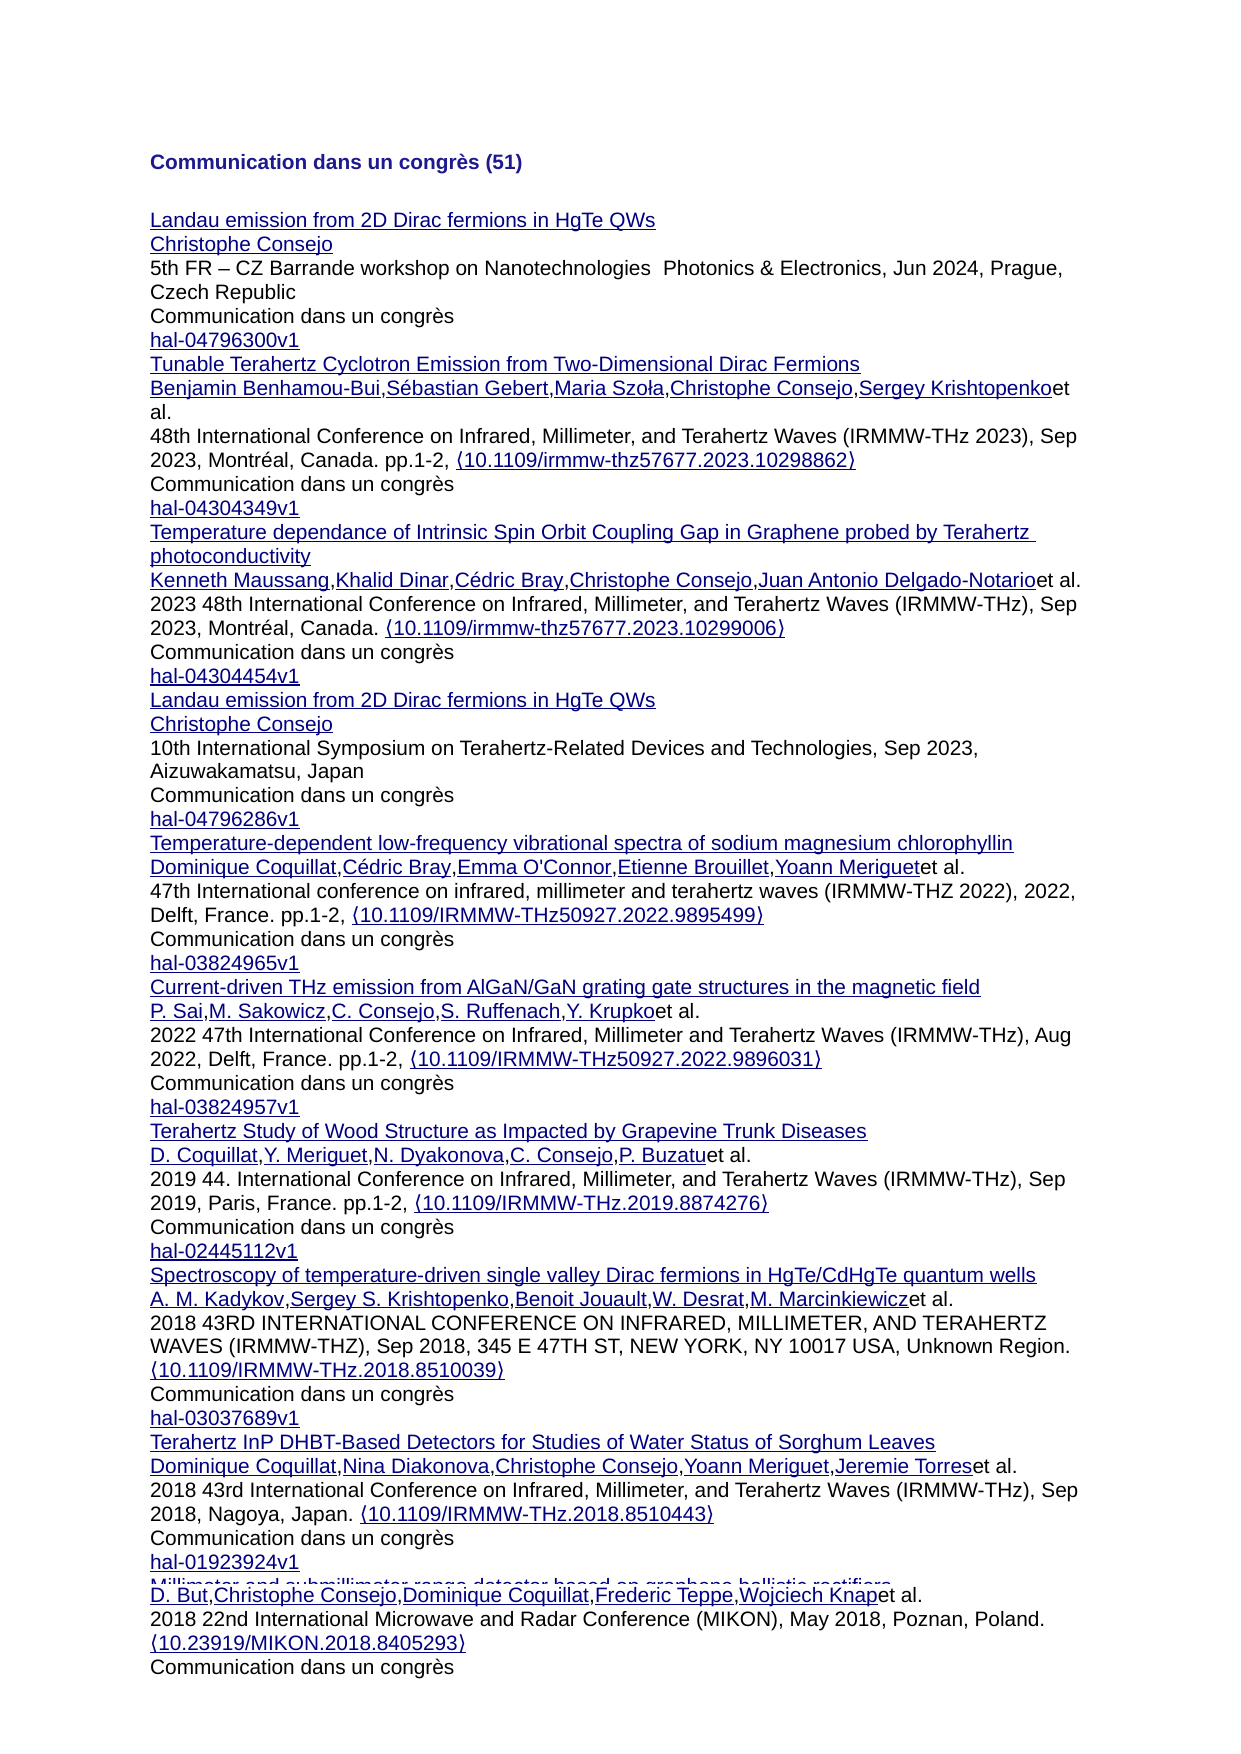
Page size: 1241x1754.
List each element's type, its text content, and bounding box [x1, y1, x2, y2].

table_cell Terahertz InP DHBT-Based Detectors for Studies of Water Status of Sorghum Leaves Dominique Coquillat,Nina Diakonova,Christophe Consejo,Yoann Meriguet,Jeremie Torreset al. 2018 43rd International Conference on Infrared, Millimeter, and Terahertz Waves (IRMMW-THz), Sep 2018, Nagoya, Japan. ⟨10.1109/IRMMW-THz.2018.8510443⟩ Communication dans un congrès hal-01923924v1 [150, 1430, 1090, 1574]
table_header Landau emission from 2D Dirac fermions in HgTe QWs Christophe Consejo 5th FR – CZ Barrande workshop on Nanotechnologies ­ Photonics & Electronics, Jun 2024, Prague, Czech Republic Communication dans un congrès hal-04796300v1 [150, 208, 1090, 352]
table_cell Spectroscopy of temperature-driven single valley Dirac fermions in HgTe/CdHgTe quantum wells A. M. Kadykov,Sergey S. Krishtopenko,Benoit Jouault,W. Desrat,M. Marcinkiewiczet al. 2018 43RD INTERNATIONAL CONFERENCE ON INFRARED, MILLIMETER, AND TERAHERTZ WAVES (IRMMW-THZ), Sep 2018, 345 E 47TH ST, NEW YORK, NY 10017 USA, Unknown Region. ⟨10.1109/IRMMW-THz.2018.8510039⟩ Communication dans un congrès hal-03037689v1 [150, 1263, 1090, 1430]
table_cell Temperature-dependent low-frequency vibrational spectra of sodium magnesium chlorophyllin Dominique Coquillat,Cédric Bray,Emma O'Connor,Etienne Brouillet,Yoann Meriguetet al. 47th International conference on infrared, millimeter and terahertz waves (IRMMW-THZ 2022), 2022, Delft, France. pp.1-2, ⟨10.1109/IRMMW-THz50927.2022.9895499⟩ Communication dans un congrès hal-03824965v1 [150, 831, 1090, 975]
table_cell Landau emission from 2D Dirac fermions in HgTe QWs Christophe Consejo 10th International Symposium on Terahertz-Related Devices and Technologies, Sep 2023, Aizuwakamatsu, Japan Communication dans un congrès hal-04796286v1 [150, 688, 1090, 831]
table_cell Tunable Terahertz Cyclotron Emission from Two-Dimensional Dirac Fermions Benjamin Benhamou-Bui,Sébastian Gebert,Maria Szoła,Christophe Consejo,Sergey Krishtopenkoet al. 48th International Conference on Infrared, Millimeter, and Terahertz Waves (IRMMW-THz 2023), Sep 2023, Montréal, Canada. pp.1-2, ⟨10.1109/irmmw-thz57677.2023.10298862⟩ Communication dans un congrès hal-04304349v1 [150, 352, 1090, 520]
table_cell Millimeter and submillimeter range detector based on graphene ballistic rectifiers D. But,Christophe Consejo,Dominique Coquillat,Frederic Teppe,Wojciech Knapet al. 2018 22nd International Microwave and Radar Conference (MIKON), May 2018, Poznan, Poland. ⟨10.23919/MIKON.2018.8405293⟩ Communication dans un congrès [150, 1574, 1090, 1679]
subtitle Communication dans un congrès (51) [150, 150, 1090, 174]
table_cell Current-driven THz emission from AlGaN/GaN grating gate structures in the magnetic field P. Sai,M. Sakowicz,C. Consejo,S. Ruffenach,Y. Krupkoet al. 2022 47th International Conference on Infrared, Millimeter and Terahertz Waves (IRMMW-THz), Aug 2022, Delft, France. pp.1-2, ⟨10.1109/IRMMW-THz50927.2022.9896031⟩ Communication dans un congrès hal-03824957v1 [150, 975, 1090, 1119]
table_cell Terahertz Study of Wood Structure as Impacted by Grapevine Trunk Diseases D. Coquillat,Y. Meriguet,N. Dyakonova,C. Consejo,P. Buzatuet al. 2019 44. International Conference on Infrared, Millimeter, and Terahertz Waves (IRMMW-THz), Sep 2019, Paris, France. pp.1-2, ⟨10.1109/IRMMW-THz.2019.8874276⟩ Communication dans un congrès hal-02445112v1 [150, 1119, 1090, 1262]
table_cell Temperature dependance of Intrinsic Spin Orbit Coupling Gap in Graphene probed by Terahertz photoconductivity Kenneth Maussang,Khalid Dinar,Cédric Bray,Christophe Consejo,Juan Antonio Delgado-Notarioet al. 2023 48th International Conference on Infrared, Millimeter, and Terahertz Waves (IRMMW-THz), Sep 2023, Montréal, Canada. ⟨10.1109/irmmw-thz57677.2023.10299006⟩ Communication dans un congrès hal-04304454v1 [150, 520, 1090, 687]
